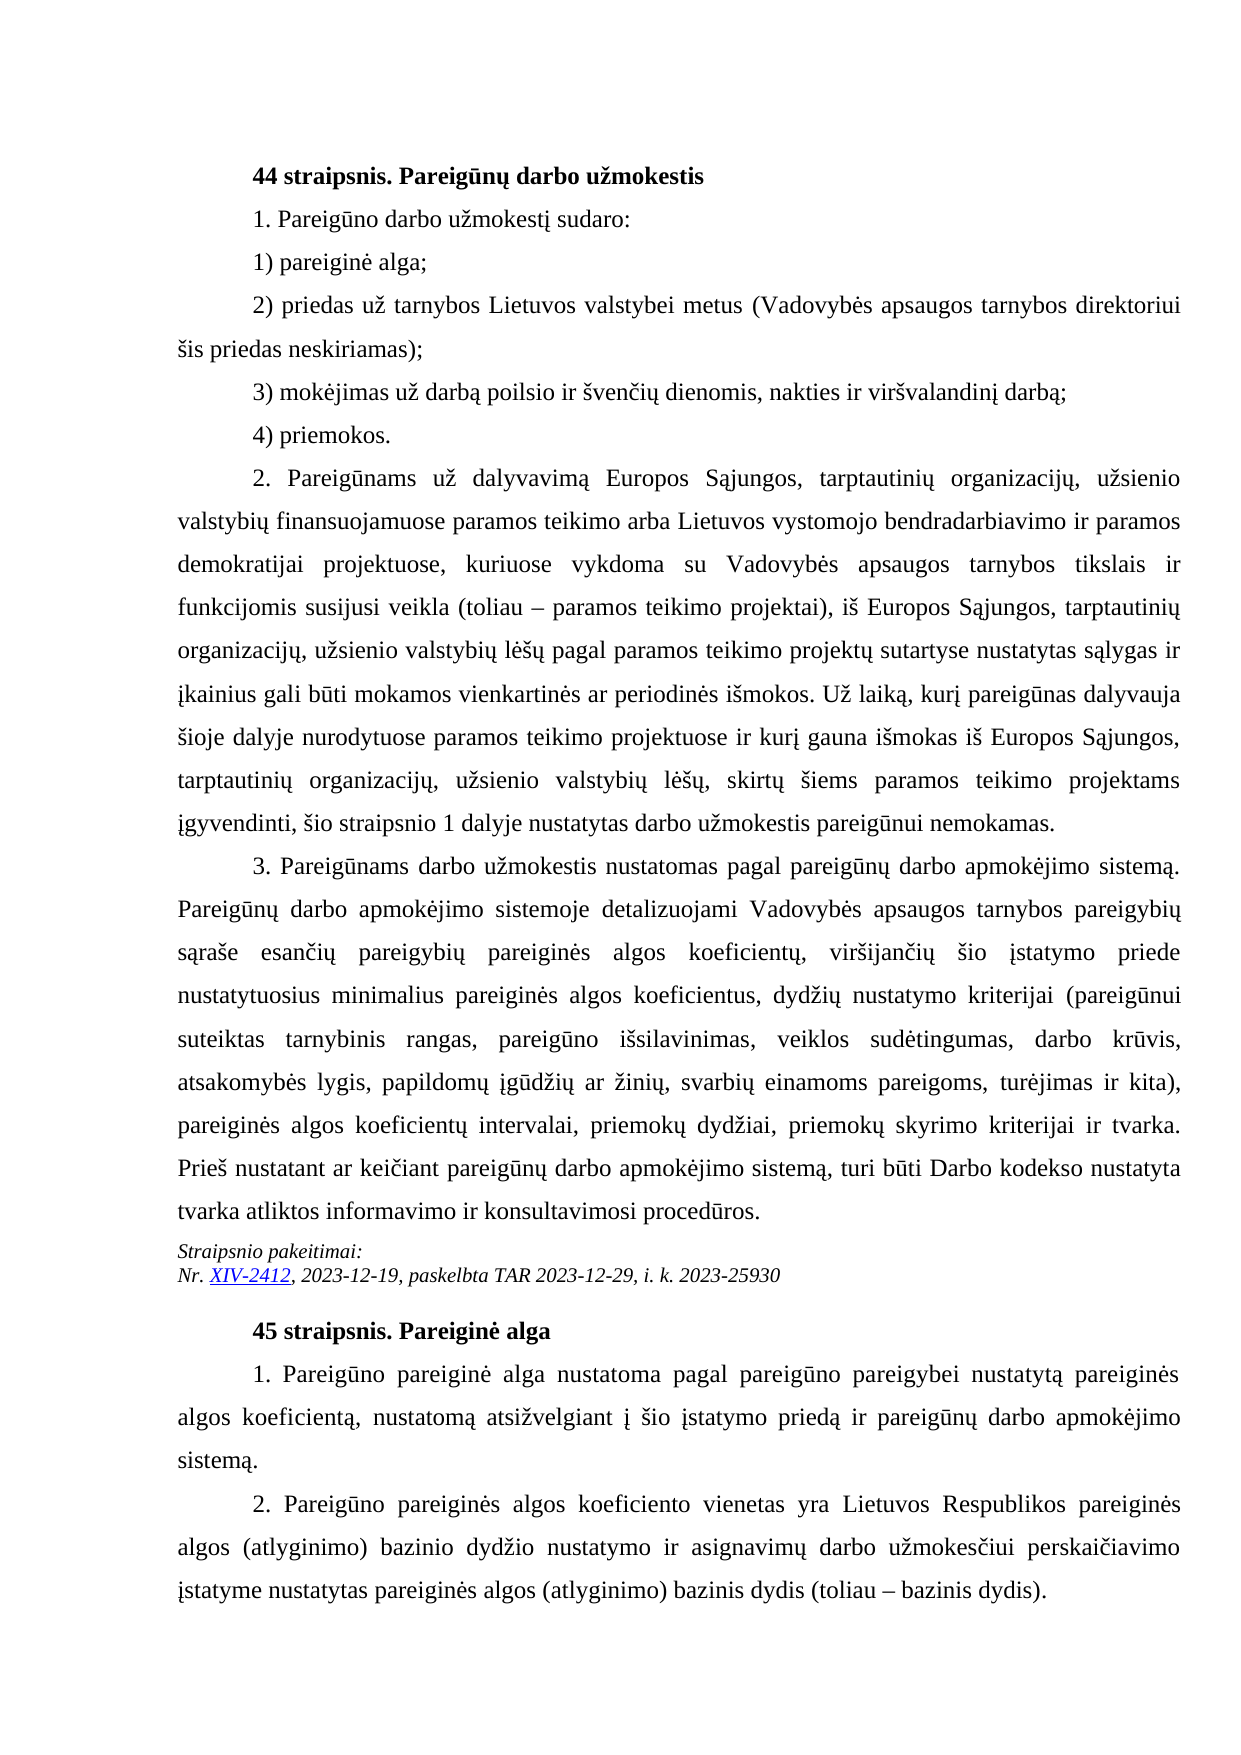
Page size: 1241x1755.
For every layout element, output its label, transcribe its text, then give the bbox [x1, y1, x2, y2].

text Nr. XIV-2412, 2023-12-19, paskelbta TAR 2023-12-29, i. k. 2023-25930 [177, 1263, 1181, 1287]
text 2. Pareigūnams už dalyvavimą Europos Sąjungos, tarptautinių organizacijų, užsienio valstybių finansuojamuose paramos teikimo arba Lietuvos vystomojo bendradarbiavimo ir paramos demokratijai projektuose, kuriuose vykdoma su Vadovybės apsaugos tarnybos tikslais ir funkcijomis susijusi veikla (toliau – paramos teikimo projektai), iš Europos Sąjungos, tarptautinių organizacijų, užsienio valstybių lėšų pagal paramos teikimo projektų sutartyse nustatytas sąlygas ir įkainius gali būti mokamos vienkartinės ar periodinės išmokos. Už laiką, kurį pareigūnas dalyvauja šioje dalyje nurodytuose paramos teikimo projektuose ir kurį gauna išmokas iš Europos Sąjungos, tarptautinių organizacijų, užsienio valstybių lėšų, skirtų šiems paramos teikimo projektams įgyvendinti, šio straipsnio 1 dalyje nustatytas darbo užmokestis pareigūnui nemokamas. [177, 463, 1181, 837]
text Straipsnio pakeitimai: [177, 1239, 1181, 1263]
text 3. Pareigūnams darbo užmokestis nustatomas pagal pareigūnų darbo apmokėjimo sistemą. Pareigūnų darbo apmokėjimo sistemoje detalizuojami Vadovybės apsaugos tarnybos pareigybių sąraše esančių pareigybių pareiginės algos koeficientų, viršijančių šio įstatymo priede nustatytuosius minimalius pareiginės algos koeficientus, dydžių nustatymo kriterijai (pareigūnui suteiktas tarnybinis rangas, pareigūno išsilavinimas, veiklos sudėtingumas, darbo krūvis, atsakomybės lygis, papildomų įgūdžių ar žinių, svarbių einamoms pareigoms, turėjimas ir kita), pareiginės algos koeficientų intervalai, priemokų dydžiai, priemokų skyrimo kriterijai ir tvarka. Prieš nustatant ar keičiant pareigūnų darbo apmokėjimo sistemą, turi būti Darbo kodekso nustatyta tvarka atliktos informavimo ir konsultavimosi procedūros. [177, 851, 1181, 1225]
text 2) priedas už tarnybos Lietuvos valstybei metus (Vadovybės apsaugos tarnybos direktoriui šis priedas neskiriamas); [177, 291, 1181, 362]
text 1. Pareigūno pareiginė alga nustatoma pagal pareigūno pareigybei nustatytą pareiginės algos koeficientą, nustatomą atsižvelgiant į šio įstatymo priedą ir pareigūnų darbo apmokėjimo sistemą. [177, 1359, 1181, 1474]
text 1) pareiginė alga; [177, 247, 1181, 276]
text 1. Pareigūno darbo užmokestį sudaro: [177, 204, 1181, 233]
text 44 straipsnis. Pareigūnų darbo užmokestis [177, 161, 1181, 190]
text 45 straipsnis. Pareiginė alga [177, 1316, 1181, 1345]
text 4) priemokos. [177, 420, 1181, 449]
text 3) mokėjimas už darbą poilsio ir švenčių dienomis, nakties ir viršvalandinį darbą; [177, 377, 1181, 406]
text 2. Pareigūno pareiginės algos koeficiento vienetas yra Lietuvos Respublikos pareiginės algos (atlyginimo) bazinio dydžio nustatymo ir asignavimų darbo užmokesčiui perskaičiavimo įstatyme nustatytas pareiginės algos (atlyginimo) bazinis dydis (toliau – bazinis dydis). [177, 1489, 1181, 1604]
